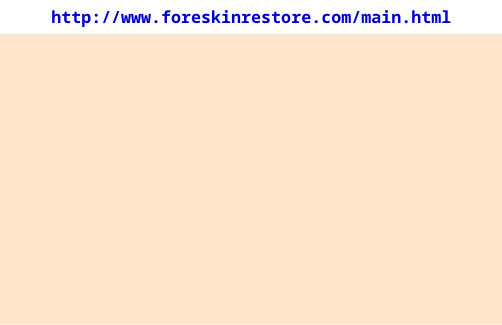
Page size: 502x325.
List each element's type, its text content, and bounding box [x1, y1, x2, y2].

table_header http://www.foreskinrestore.com/main.html [0, 0, 502, 34]
